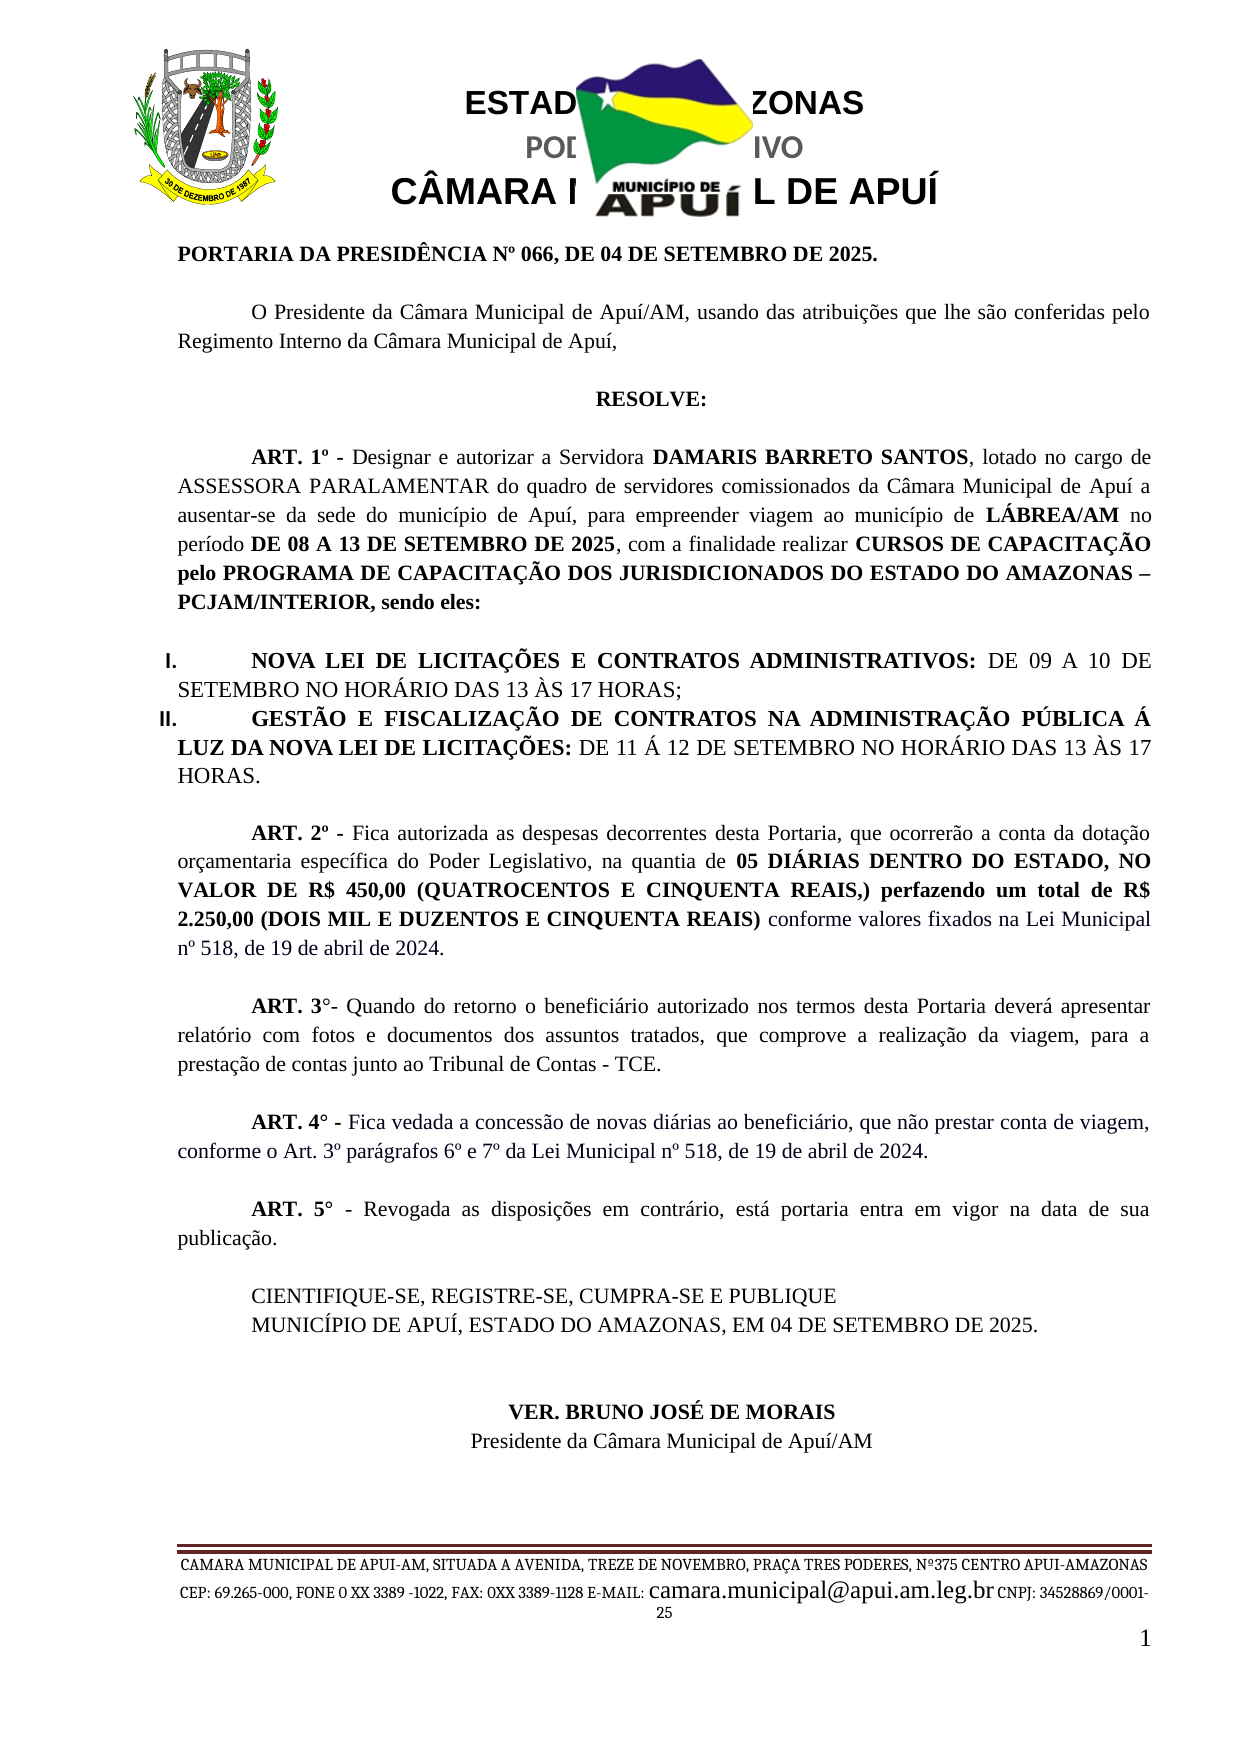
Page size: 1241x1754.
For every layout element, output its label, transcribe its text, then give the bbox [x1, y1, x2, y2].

text RESOLVE: [177, 386, 1152, 411]
list GESTÃO E FISCALIZAÇÃO DE CONTRATOS NA ADMINISTRAÇÃO PÚBLICA Á LUZ DA NOVA LEI DE LICITAÇÕES: DE 11 Á 12 DE SETEMBRO NO HORÁRIO DAS 13 ÀS 17 HORAS. [177, 704, 1152, 789]
text ART. 1º - Designar e autorizar a Servidora DAMARIS BARRETO SANTOS, lotado no cargo de ASSESSORA PARALAMENTAR do quadro de servidores comissionados da Câmara Municipal de Apuí a ausentar-se da sede do município de Apuí, para empreender viagem ao município de LÁBREA/AM no período DE 08 A 13 DE SETEMBRO DE 2025, com a finalidade realizar CURSOS DE CAPACITAÇÃO pelo PROGRAMA DE CAPACITAÇÃO DOS JURISDICIONADOS DO ESTADO DO AMAZONAS – PCJAM/INTERIOR, sendo eles: [177, 444, 1152, 614]
text ART. 3°- Quando do retorno o beneficiário autorizado nos termos desta Portaria deverá apresentar relatório com fotos e documentos dos assuntos tratados, que comprove a realização da viagem, para a prestação de contas junto ao Tribunal de Contas - TCE. [177, 993, 1152, 1076]
list NOVA LEI DE LICITAÇÕES E CONTRATOS ADMINISTRATIVOS: DE 09 A 10 DE SETEMBRO NO HORÁRIO DAS 13 ÀS 17 HORAS; [177, 647, 1152, 703]
text MUNICÍPIO DE APUÍ, ESTADO DO AMAZONAS, EM 04 DE SETEMBRO DE 2025. [177, 1312, 1152, 1337]
text Presidente da Câmara Municipal de Apuí/AM [133, 1428, 1211, 1453]
text ART. 4° - Fica vedada a concessão de novas diárias ao beneficiário, que não prestar conta de viagem, conforme o Art. 3º parágrafos 6º e 7º da Lei Municipal nº 518, de 19 de abril de 2024. [177, 1109, 1152, 1163]
text VER. BRUNO JOSÉ DE MORAIS [133, 1399, 1211, 1424]
text O Presidente da Câmara Municipal de Apuí/AM, usando das atribuições que lhe são conferidas pelo Regimento Interno da Câmara Municipal de Apuí, [177, 299, 1152, 353]
text CIENTIFIQUE-SE, REGISTRE-SE, CUMPRA-SE E PUBLIQUE [177, 1283, 1152, 1308]
text ART. 5° - Revogada as disposições em contrário, está portaria entra em vigor na data de sua publicação. [177, 1196, 1152, 1250]
text ART. 2º - Fica autorizada as despesas decorrentes desta Portaria, que ocorrerão a conta da dotação orçamentaria específica do Poder Legislativo, na quantia de 05 DIÁRIAS DENTRO DO ESTADO, NO VALOR DE R$ 450,00 (QUATROCENTOS E CINQUENTA REAIS,) perfazendo um total de R$ 2.250,00 (DOIS MIL E DUZENTOS E CINQUENTA REAIS) conforme valores fixados na Lei Municipal nº 518, de 19 de abril de 2024. [177, 819, 1152, 961]
text PORTARIA DA PRESIDÊNCIA Nº 066, DE 04 DE SETEMBRO DE 2025. [177, 241, 1152, 266]
